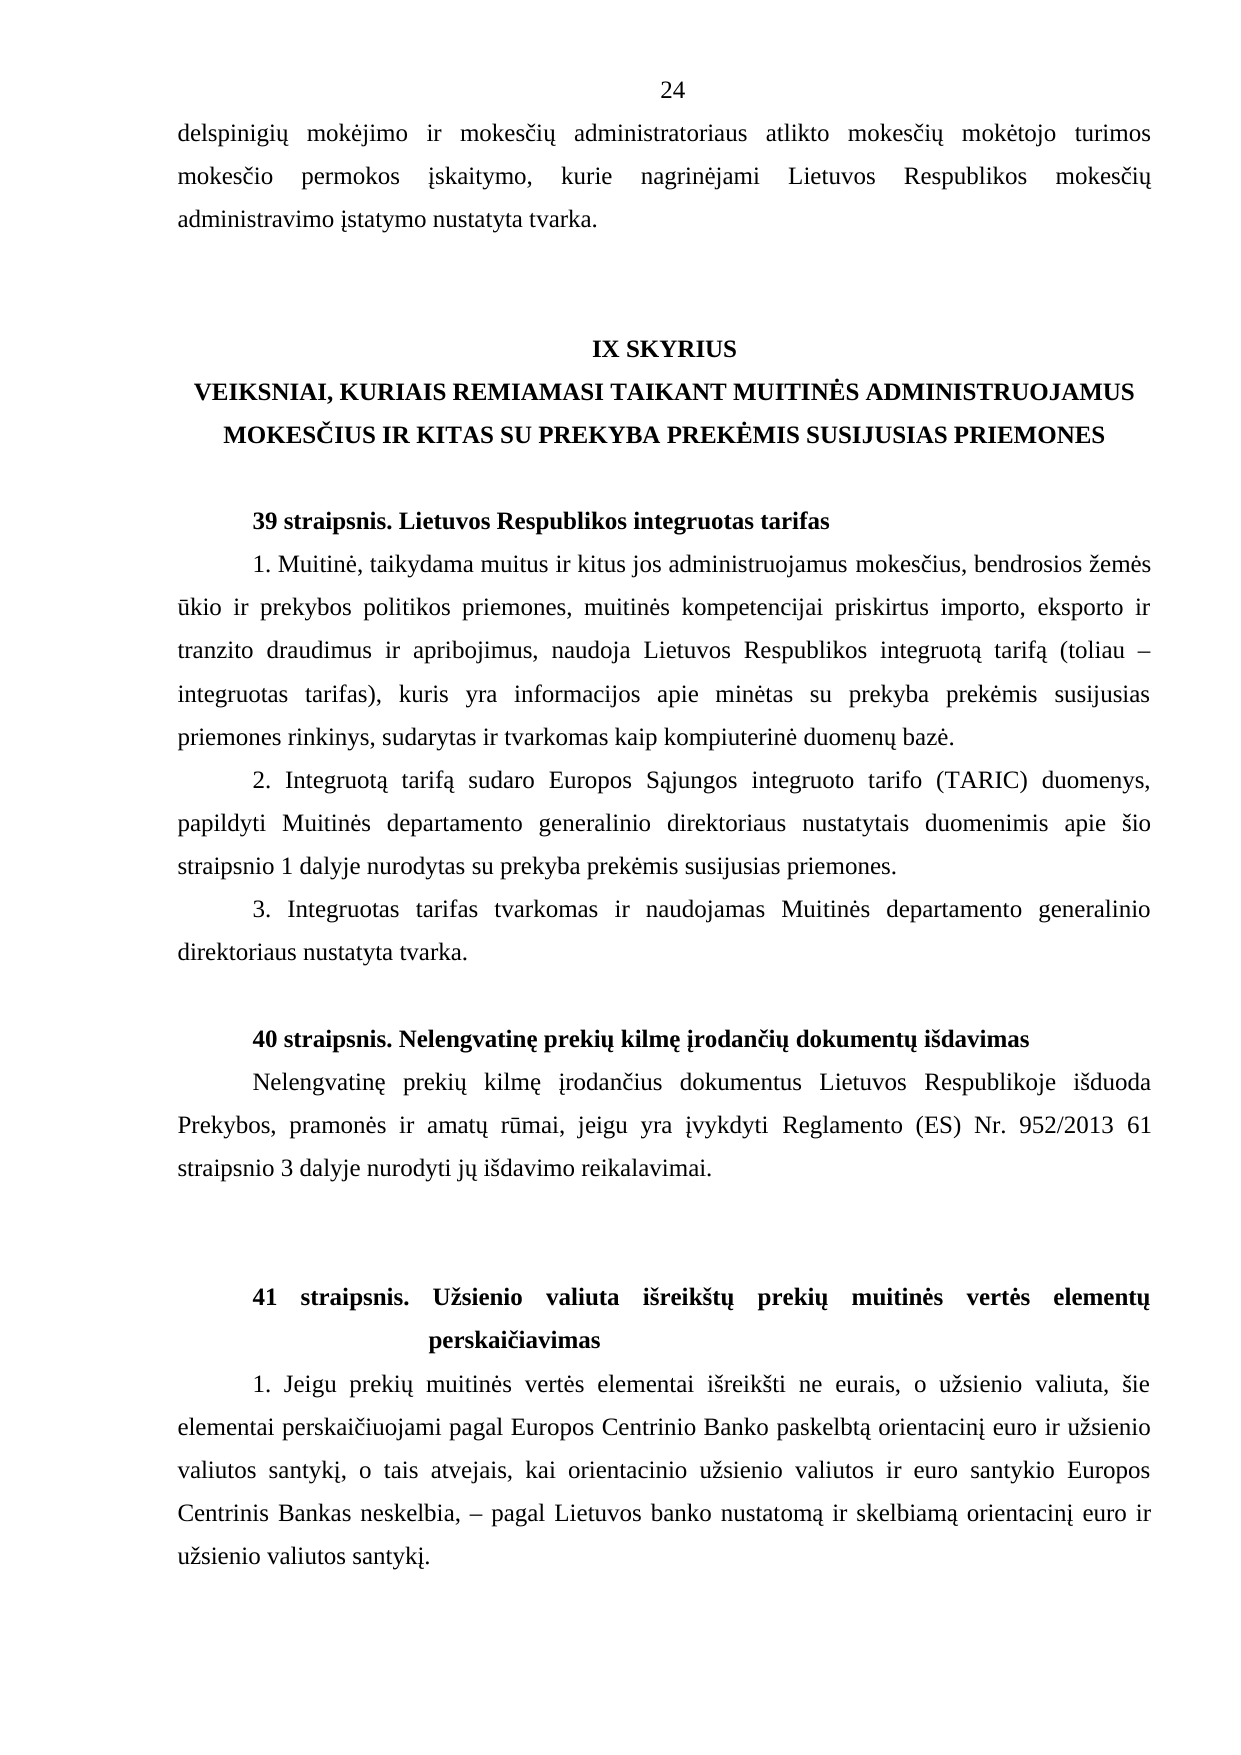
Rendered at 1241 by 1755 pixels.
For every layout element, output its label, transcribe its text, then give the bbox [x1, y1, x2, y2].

text 2. Integruotą tarifą sudaro Europos Sąjungos integruoto tarifo (TARIC) duomenys, papildyti Muitinės departamento generalinio direktoriaus nustatytais duomenimis apie šio straipsnio 1 dalyje nurodytas su prekyba prekėmis susijusias priemones. [177, 765, 1152, 880]
text Nelengvatinę prekių kilmę įrodančius dokumentus Lietuvos Respublikoje išduoda Prekybos, pramonės ir amatų rūmai, jeigu yra įvykdyti Reglamento (ES) Nr. 952/2013 61 straipsnio 3 dalyje nurodyti jų išdavimo reikalavimai. [177, 1067, 1152, 1182]
text 1. Muitinė, taikydama muitus ir kitus jos administruojamus mokesčius, bendrosios žemės ūkio ir prekybos politikos priemones, muitinės kompetencijai priskirtus importo, eksporto ir tranzito draudimus ir apribojimus, naudoja Lietuvos Respublikos integruotą tarifą (toliau – integruotas tarifas), kuris yra informacijos apie minėtas su prekyba prekėmis susijusias priemones rinkinys, sudarytas ir tvarkomas kaip kompiuterinė duomenų bazė. [177, 549, 1152, 751]
text 40 straipsnis. Nelengvatinę prekių kilmę įrodančių dokumentų išdavimas [177, 1024, 1152, 1052]
text 41 straipsnis. Užsienio valiuta išreikštų prekių muitinės vertės elementų perskaičiavimas [252, 1282, 1152, 1354]
text VEIKSNIAI, KURIAIS REMIAMASI TAIKANT MUITINĖS ADMINISTRUOJAMUS MOKESČIUS IR KITAS SU PREKYBA PREKĖMIS SUSIJUSIAS PRIEMONES [177, 377, 1152, 449]
text 3. Integruotas tarifas tvarkomas ir naudojamas Muitinės departamento generalinio direktoriaus nustatyta tvarka. [177, 894, 1152, 966]
text delspinigių mokėjimo ir mokesčių administratoriaus atlikto mokesčių mokėtojo turimos mokesčio permokos įskaitymo, kurie nagrinėjami Lietuvos Respublikos mokesčių administravimo įstatymo nustatyta tvarka. [177, 118, 1152, 233]
text 1. Jeigu prekių muitinės vertės elementai išreikšti ne eurais, o užsienio valiuta, šie elementai perskaičiuojami pagal Europos Centrinio Banko paskelbtą orientacinį euro ir užsienio valiutos santykį, o tais atvejais, kai orientacinio užsienio valiutos ir euro santykio Europos Centrinis Bankas neskelbia, – pagal Lietuvos banko nustatomą ir skelbiamą orientacinį euro ir užsienio valiutos santykį. [177, 1369, 1152, 1570]
text IX SKYRIUS [177, 334, 1152, 362]
text 39 straipsnis. Lietuvos Respublikos integruotas tarifas [177, 506, 1152, 535]
